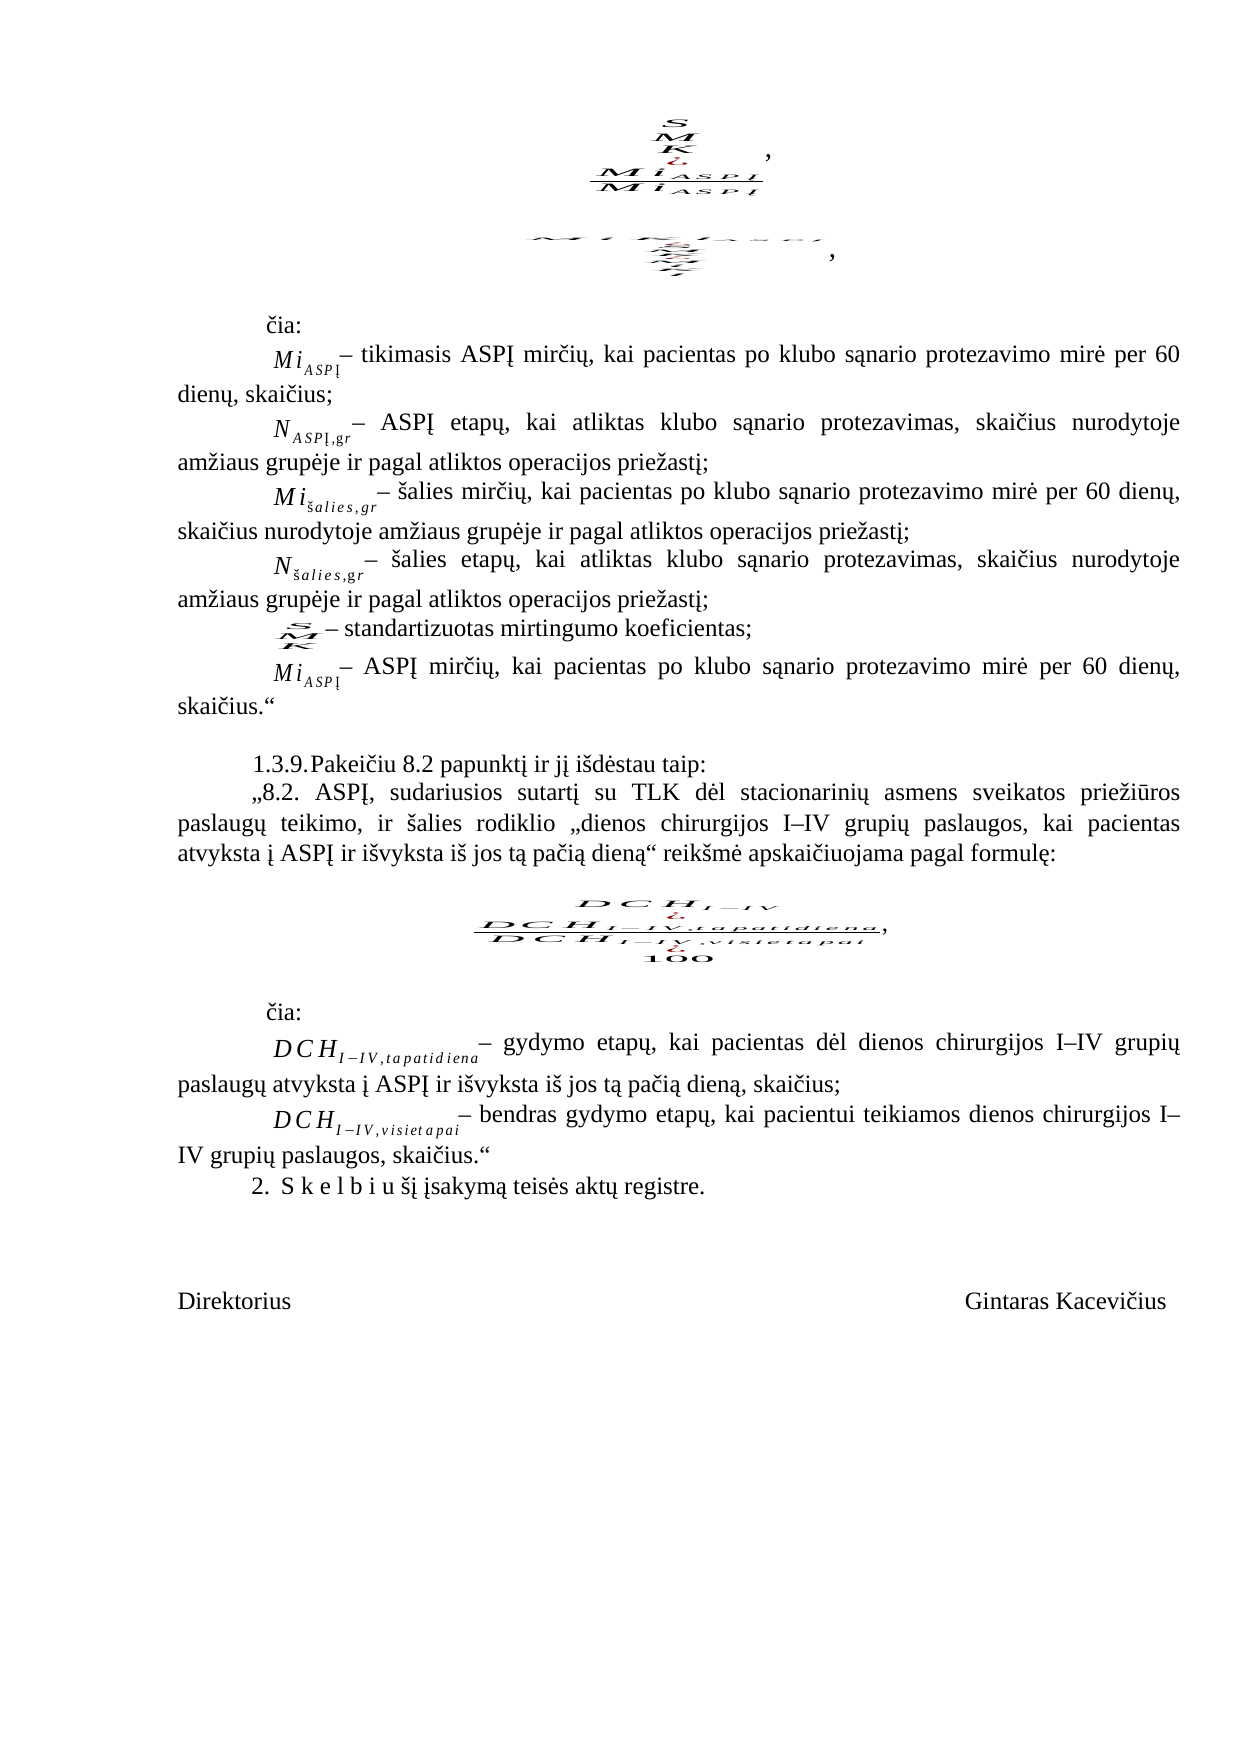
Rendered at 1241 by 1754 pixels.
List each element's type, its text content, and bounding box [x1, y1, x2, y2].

text 1.3.9. Pakeičiu 8.2 papunktį ir jį išdėstau taip: [252, 749, 1181, 777]
text , [177, 118, 1181, 196]
text – šalies mirčių, kai pacientas po klubo sąnario protezavimo mirė per 60 dienų, skaičius nurodytoje amžiaus grupėje ir pagal atliktos operacijos priežastį; [177, 476, 1181, 544]
text – ASPĮ etapų, kai atliktas klubo sąnario protezavimas, skaičius nurodytoje amžiaus grupėje ir pagal atliktos operacijos priežastį; [177, 407, 1181, 476]
text – gydymo etapų, kai pacientas dėl dienos chirurgijos I–IV grupių paslaugų atvyksta į ASPĮ ir išvyksta iš jos tą pačią dieną, skaičius; [177, 1027, 1181, 1097]
text – standartizuotas mirtingumo koeficientas; [177, 613, 1181, 651]
text 2. S k e l b i u šį įsakymą teisės aktų registre. [177, 1171, 1181, 1200]
text , [177, 230, 1181, 277]
text – ASPĮ mirčių, kai pacientas po klubo sąnario protezavimo mirė per 60 dienų, skaičius.“ [177, 651, 1181, 720]
text – šalies etapų, kai atliktas klubo sąnario protezavimas, skaičius nurodytoje amžiaus grupėje ir pagal atliktos operacijos priežastį; [177, 544, 1181, 613]
text , [177, 899, 1181, 965]
text Direktorius Gintaras Kacevičius [177, 1286, 1181, 1315]
text – tikimasis ASPĮ mirčių, kai pacientas po klubo sąnario protezavimo mirė per 60 dienų, skaičius; [177, 339, 1181, 407]
text čia: [177, 997, 1181, 1026]
text čia: [177, 310, 1181, 339]
text – bendras gydymo etapų, kai pacientui teikiamos dienos chirurgijos I–IV grupių paslaugos, skaičius.“ [177, 1099, 1181, 1169]
text „8.2. ASPĮ, sudariusios sutartį su TLK dėl stacionarinių asmens sveikatos priežiūros paslaugų teikimo, ir šalies rodiklio „dienos chirurgijos I–IV grupių paslaugos, kai pacientas atvyksta į ASPĮ ir išvyksta iš jos tą pačią dieną“ reikšmė apskaičiuojama pagal formulę: [177, 777, 1181, 867]
